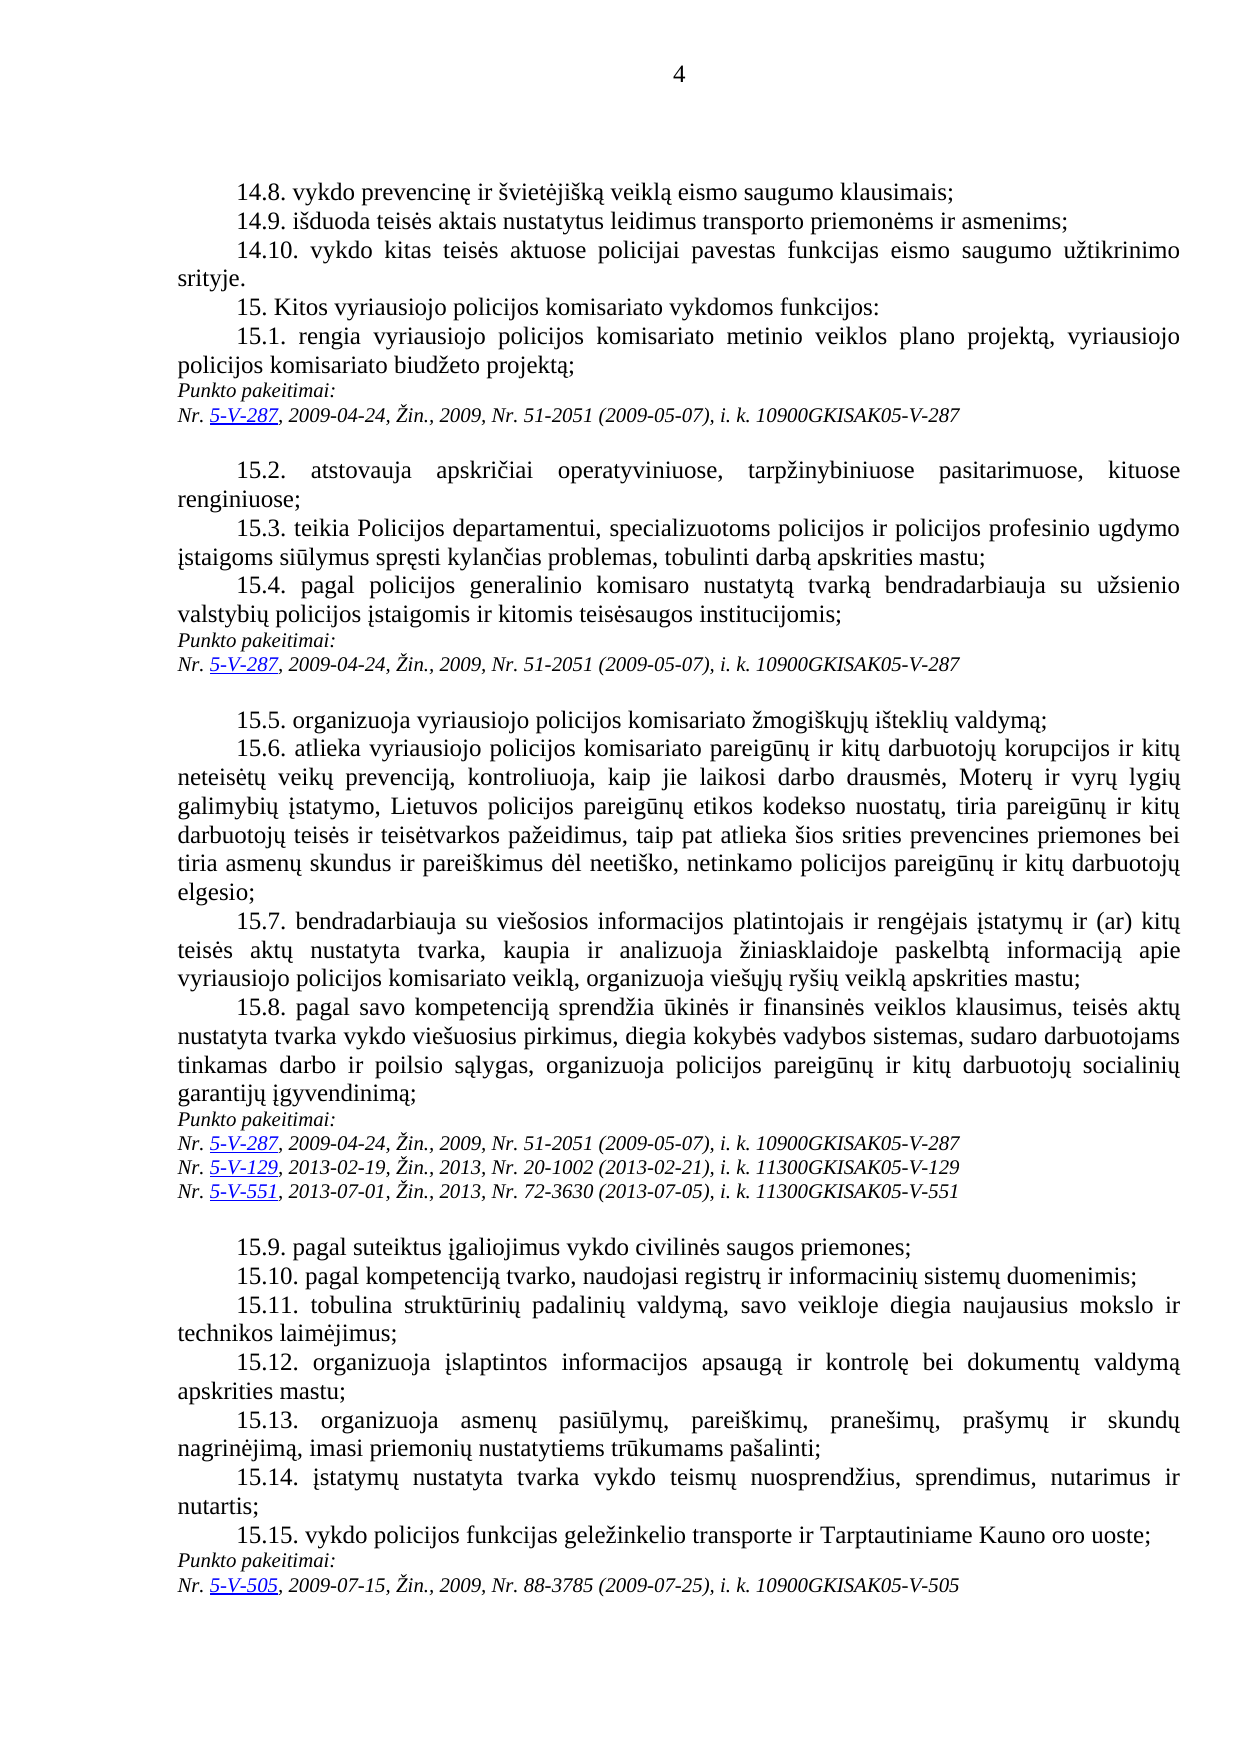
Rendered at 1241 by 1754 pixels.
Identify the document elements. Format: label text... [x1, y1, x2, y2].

text 15. Kitos vyriausiojo policijos komisariato vykdomos funkcijos: [177, 292, 1181, 321]
text 14.10. vykdo kitas teisės aktuose policijai pavestas funkcijas eismo saugumo užtikrinimo srityje. [177, 235, 1181, 292]
text Nr. 5-V-287, 2009-04-24, Žin., 2009, Nr. 51-2051 (2009-05-07), i. k. 10900GKISAK05-V-287 [177, 1131, 1181, 1155]
text 15.3. teikia Policijos departamentui, specializuotoms policijos ir policijos profesinio ugdymo įstaigoms siūlymus spręsti kylančias problemas, tobulinti darbą apskrities mastu; [177, 513, 1181, 570]
text Punkto pakeitimai: [177, 378, 1181, 402]
text 15.12. organizuoja įslaptintos informacijos apsaugą ir kontrolę bei dokumentų valdymą apskrities mastu; [177, 1347, 1181, 1405]
text Punkto pakeitimai: [177, 1548, 1181, 1572]
text Nr. 5-V-287, 2009-04-24, Žin., 2009, Nr. 51-2051 (2009-05-07), i. k. 10900GKISAK05-V-287 [177, 652, 1181, 676]
text 15.9. pagal suteiktus įgaliojimus vykdo civilinės saugos priemones; [177, 1232, 1181, 1261]
text 14.8. vykdo prevencinę ir švietėjišką veiklą eismo saugumo klausimais; [177, 177, 1181, 206]
text Nr. 5-V-551, 2013-07-01, Žin., 2013, Nr. 72-3630 (2013-07-05), i. k. 11300GKISAK05-V-551 [177, 1179, 1181, 1203]
text 15.15. vykdo policijos funkcijas geležinkelio transporte ir Tarptautiniame Kauno oro uoste; [177, 1520, 1181, 1548]
text 15.7. bendradarbiauja su viešosios informacijos platintojais ir rengėjais įstatymų ir (ar) kitų teisės aktų nustatyta tvarka, kaupia ir analizuoja žiniasklaidoje paskelbtą informaciją apie vyriausiojo policijos komisariato veiklą, organizuoja viešųjų ryšių veiklą apskrities mastu; [177, 906, 1181, 992]
text Nr. 5-V-505, 2009-07-15, Žin., 2009, Nr. 88-3785 (2009-07-25), i. k. 10900GKISAK05-V-505 [177, 1572, 1181, 1597]
text 15.8. pagal savo kompetenciją sprendžia ūkinės ir finansinės veiklos klausimus, teisės aktų nustatyta tvarka vykdo viešuosius pirkimus, diegia kokybės vadybos sistemas, sudaro darbuotojams tinkamas darbo ir poilsio sąlygas, organizuoja policijos pareigūnų ir kitų darbuotojų socialinių garantijų įgyvendinimą; [177, 992, 1181, 1107]
text 15.2. atstovauja apskričiai operatyviniuose, tarpžinybiniuose pasitarimuose, kituose renginiuose; [177, 455, 1181, 513]
text 15.10. pagal kompetenciją tvarko, naudojasi registrų ir informacinių sistemų duomenimis; [177, 1261, 1181, 1290]
text 15.5. organizuoja vyriausiojo policijos komisariato žmogiškųjų išteklių valdymą; [177, 705, 1181, 733]
text 14.9. išduoda teisės aktais nustatytus leidimus transporto priemonėms ir asmenims; [177, 206, 1181, 235]
text 15.11. tobulina struktūrinių padalinių valdymą, savo veikloje diegia naujausius mokslo ir technikos laimėjimus; [177, 1290, 1181, 1347]
text Nr. 5-V-287, 2009-04-24, Žin., 2009, Nr. 51-2051 (2009-05-07), i. k. 10900GKISAK05-V-287 [177, 402, 1181, 427]
text 15.14. įstatymų nustatyta tvarka vykdo teismų nuosprendžius, sprendimus, nutarimus ir nutartis; [177, 1462, 1181, 1520]
text Punkto pakeitimai: [177, 628, 1181, 652]
text 15.1. rengia vyriausiojo policijos komisariato metinio veiklos plano projektą, vyriausiojo policijos komisariato biudžeto projektą; [177, 321, 1181, 378]
text Nr. 5-V-129, 2013-02-19, Žin., 2013, Nr. 20-1002 (2013-02-21), i. k. 11300GKISAK05-V-129 [177, 1155, 1181, 1179]
text 15.4. pagal policijos generalinio komisaro nustatytą tvarką bendradarbiauja su užsienio valstybių policijos įstaigomis ir kitomis teisėsaugos institucijomis; [177, 570, 1181, 628]
text Punkto pakeitimai: [177, 1107, 1181, 1131]
text 15.13. organizuoja asmenų pasiūlymų, pareiškimų, pranešimų, prašymų ir skundų nagrinėjimą, imasi priemonių nustatytiems trūkumams pašalinti; [177, 1405, 1181, 1462]
text 15.6. atlieka vyriausiojo policijos komisariato pareigūnų ir kitų darbuotojų korupcijos ir kitų neteisėtų veikų prevenciją, kontroliuoja, kaip jie laikosi darbo drausmės, Moterų ir vyrų lygių galimybių įstatymo, Lietuvos policijos pareigūnų etikos kodekso nuostatų, tiria pareigūnų ir kitų darbuotojų teisės ir teisėtvarkos pažeidimus, taip pat atlieka šios srities prevencines priemones bei tiria asmenų skundus ir pareiškimus dėl neetiško, netinkamo policijos pareigūnų ir kitų darbuotojų elgesio; [177, 733, 1181, 906]
